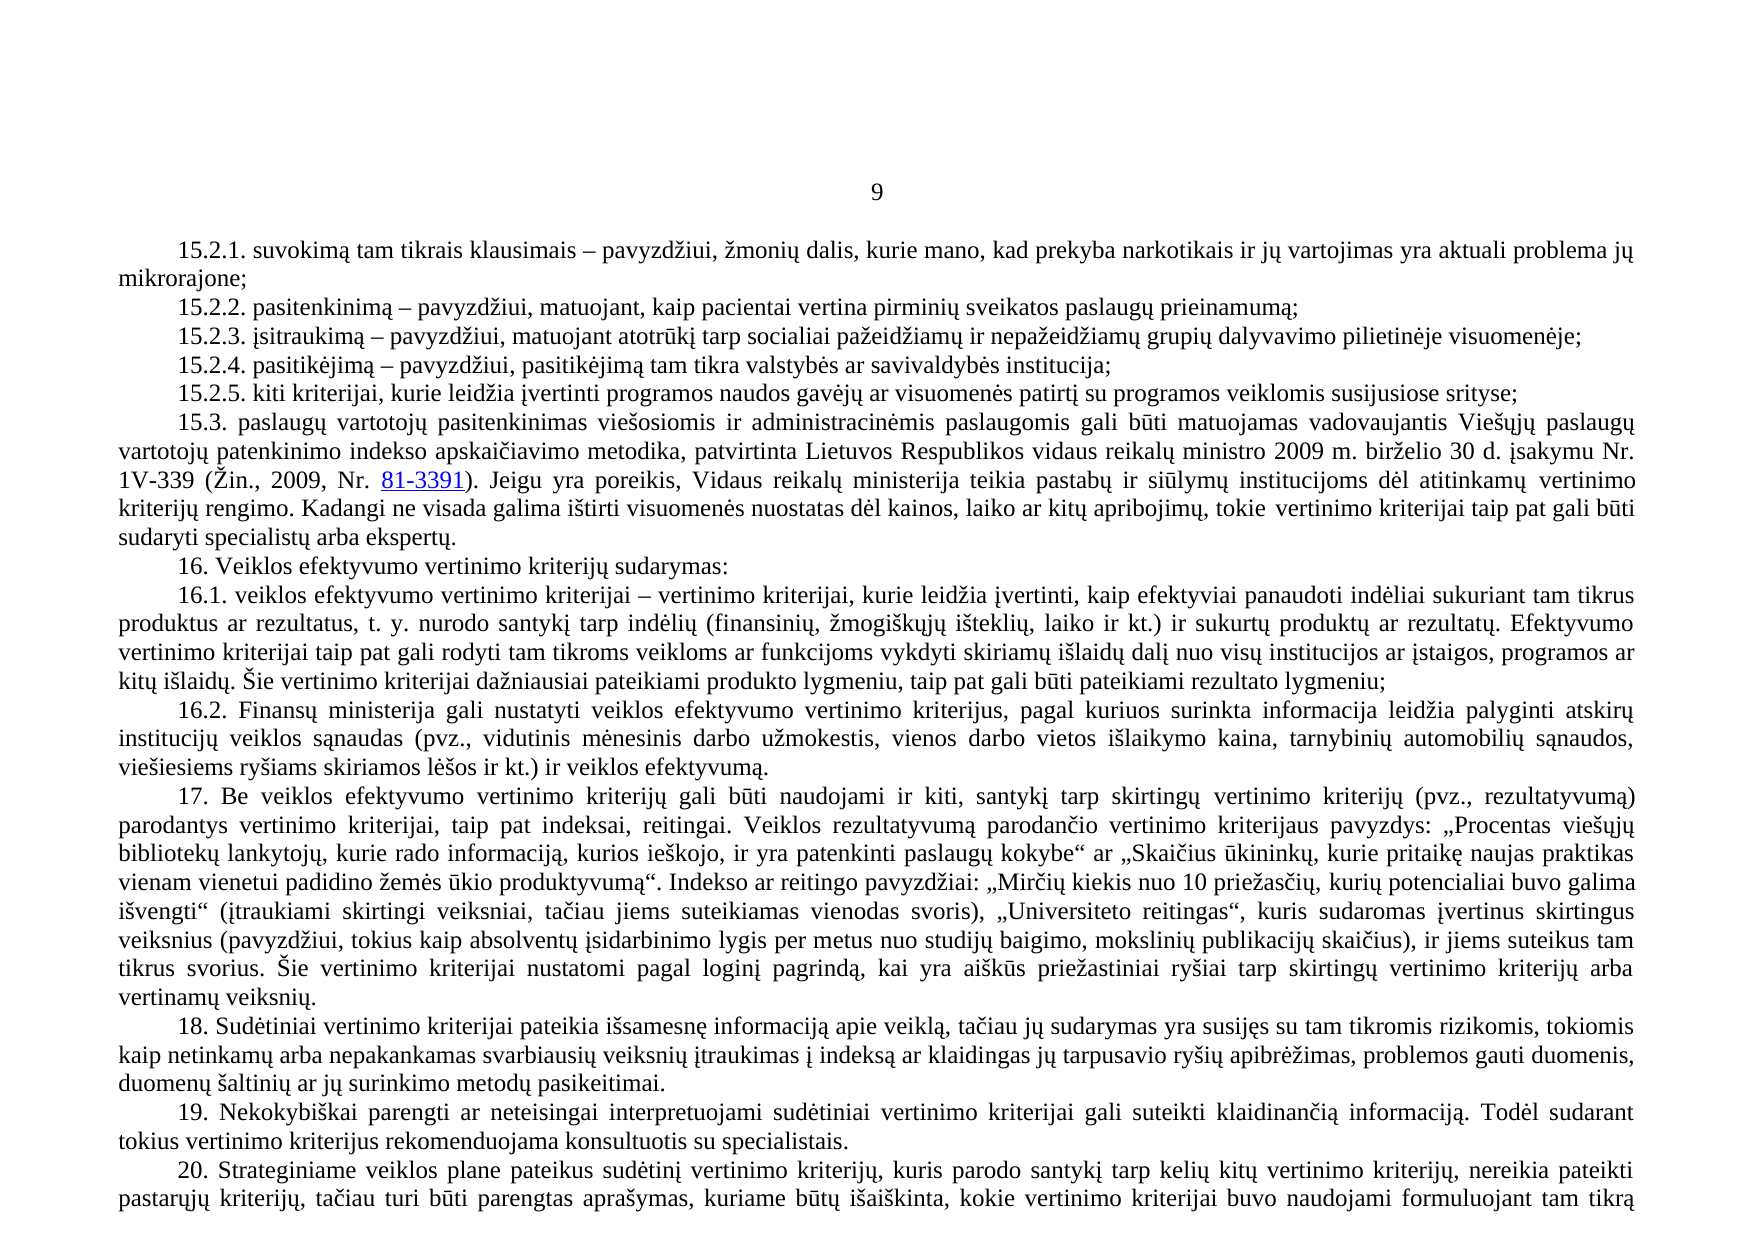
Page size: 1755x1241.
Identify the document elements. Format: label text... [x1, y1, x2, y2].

text 15.2.5. kiti kriterijai, kurie leidžia įvertinti programos naudos gavėjų ar visuomenės patirtį su programos veiklomis susijusiose srityse; [118, 378, 1636, 407]
text 16. Veiklos efektyvumo vertinimo kriterijų sudarymas: [118, 551, 1636, 580]
text 19. Nekokybiškai parengti ar neteisingai interpretuojami sudėtiniai vertinimo kriterijai gali suteikti klaidinančią informaciją. Todėl sudarant tokius vertinimo kriterijus rekomenduojama konsultuotis su specialistais. [118, 1097, 1636, 1155]
text 17. Be veiklos efektyvumo vertinimo kriterijų gali būti naudojami ir kiti, santykį tarp skirtingų vertinimo kriterijų (pvz., rezultatyvumą) parodantys vertinimo kriterijai, taip pat indeksai, reitingai. Veiklos rezultatyvumą parodančio vertinimo kriterijaus pavyzdys: „Procentas viešųjų bibliotekų lankytojų, kurie rado informaciją, kurios ieškojo, ir yra patenkinti paslaugų kokybe“ ar „Skaičius ūkininkų, kurie pritaikę naujas praktikas vienam vienetui padidino žemės ūkio produktyvumą“. Indekso ar reitingo pavyzdžiai: „Mirčių kiekis nuo 10 priežasčių, kurių potencialiai buvo galima išvengti“ (įtraukiami skirtingi veiksniai, tačiau jiems suteikiamas vienodas svoris), „Universiteto reitingas“, kuris sudaromas įvertinus skirtingus veiksnius (pavyzdžiui, tokius kaip absolventų įsidarbinimo lygis per metus nuo studijų baigimo, mokslinių publikacijų skaičius), ir jiems suteikus tam tikrus svorius. Šie vertinimo kriterijai nustatomi pagal loginį pagrindą, kai yra aiškūs priežastiniai ryšiai tarp skirtingų vertinimo kriterijų arba vertinamų veiksnių. [118, 781, 1636, 1011]
text 16.2. Finansų ministerija gali nustatyti veiklos efektyvumo vertinimo kriterijus, pagal kuriuos surinkta informacija leidžia palyginti atskirų institucijų veiklos sąnaudas (pvz., vidutinis mėnesinis darbo užmokestis, vienos darbo vietos išlaikymo kaina, tarnybinių automobilių sąnaudos, viešiesiems ryšiams skiriamos lėšos ir kt.) ir veiklos efektyvumą. [118, 695, 1636, 781]
text 16.1. veiklos efektyvumo vertinimo kriterijai – vertinimo kriterijai, kurie leidžia įvertinti, kaip efektyviai panaudoti indėliai sukuriant tam tikrus produktus ar rezultatus, t. y. nurodo santykį tarp indėlių (finansinių, žmogiškųjų išteklių, laiko ir kt.) ir sukurtų produktų ar rezultatų. Efektyvumo vertinimo kriterijai taip pat gali rodyti tam tikroms veikloms ar funkcijoms vykdyti skiriamų išlaidų dalį nuo visų institucijos ar įstaigos, programos ar kitų išlaidų. Šie vertinimo kriterijai dažniausiai pateikiami produkto lygmeniu, taip pat gali būti pateikiami rezultato lygmeniu; [118, 580, 1636, 695]
text 18. Sudėtiniai vertinimo kriterijai pateikia išsamesnę informaciją apie veiklą, tačiau jų sudarymas yra susijęs su tam tikromis rizikomis, tokiomis kaip netinkamų arba nepakankamas svarbiausių veiksnių įtraukimas į indeksą ar klaidingas jų tarpusavio ryšių apibrėžimas, problemos gauti duomenis, duomenų šaltinių ar jų surinkimo metodų pasikeitimai. [118, 1011, 1636, 1097]
text 15.3. paslaugų vartotojų pasitenkinimas viešosiomis ir administracinėmis paslaugomis gali būti matuojamas vadovaujantis Viešųjų paslaugų vartotojų patenkinimo indekso apskaičiavimo metodika, patvirtinta Lietuvos Respublikos vidaus reikalų ministro 2009 m. birželio 30 d. įsakymu Nr. 1V-339 (Žin., 2009, Nr. 81-3391). Jeigu yra poreikis, Vidaus reikalų ministerija teikia pastabų ir siūlymų institucijoms dėl atitinkamų vertinimo kriterijų rengimo. Kadangi ne visada galima ištirti visuomenės nuostatas dėl kainos, laiko ar kitų apribojimų, tokie vertinimo kriterijai taip pat gali būti sudaryti specialistų arba ekspertų. [118, 407, 1636, 551]
text 15.2.2. pasitenkinimą – pavyzdžiui, matuojant, kaip pacientai vertina pirminių sveikatos paslaugų prieinamumą; [118, 292, 1636, 321]
text 15.2.4. pasitikėjimą – pavyzdžiui, pasitikėjimą tam tikra valstybės ar savivaldybės institucija; [118, 350, 1636, 378]
text 20. Strateginiame veiklos plane pateikus sudėtinį vertinimo kriterijų, kuris parodo santykį tarp kelių kitų vertinimo kriterijų, nereikia pateikti pastarųjų kriterijų, tačiau turi būti parengtas aprašymas, kuriame būtų išaiškinta, kokie vertinimo kriterijai buvo naudojami formuluojant tam tikrą [118, 1155, 1636, 1212]
text 15.2.1. suvokimą tam tikrais klausimais – pavyzdžiui, žmonių dalis, kurie mano, kad prekyba narkotikais ir jų vartojimas yra aktuali problema jų mikrorajone; [118, 235, 1636, 292]
text 15.2.3. įsitraukimą – pavyzdžiui, matuojant atotrūkį tarp socialiai pažeidžiamų ir nepažeidžiamų grupių dalyvavimo pilietinėje visuomenėje; [118, 321, 1636, 350]
